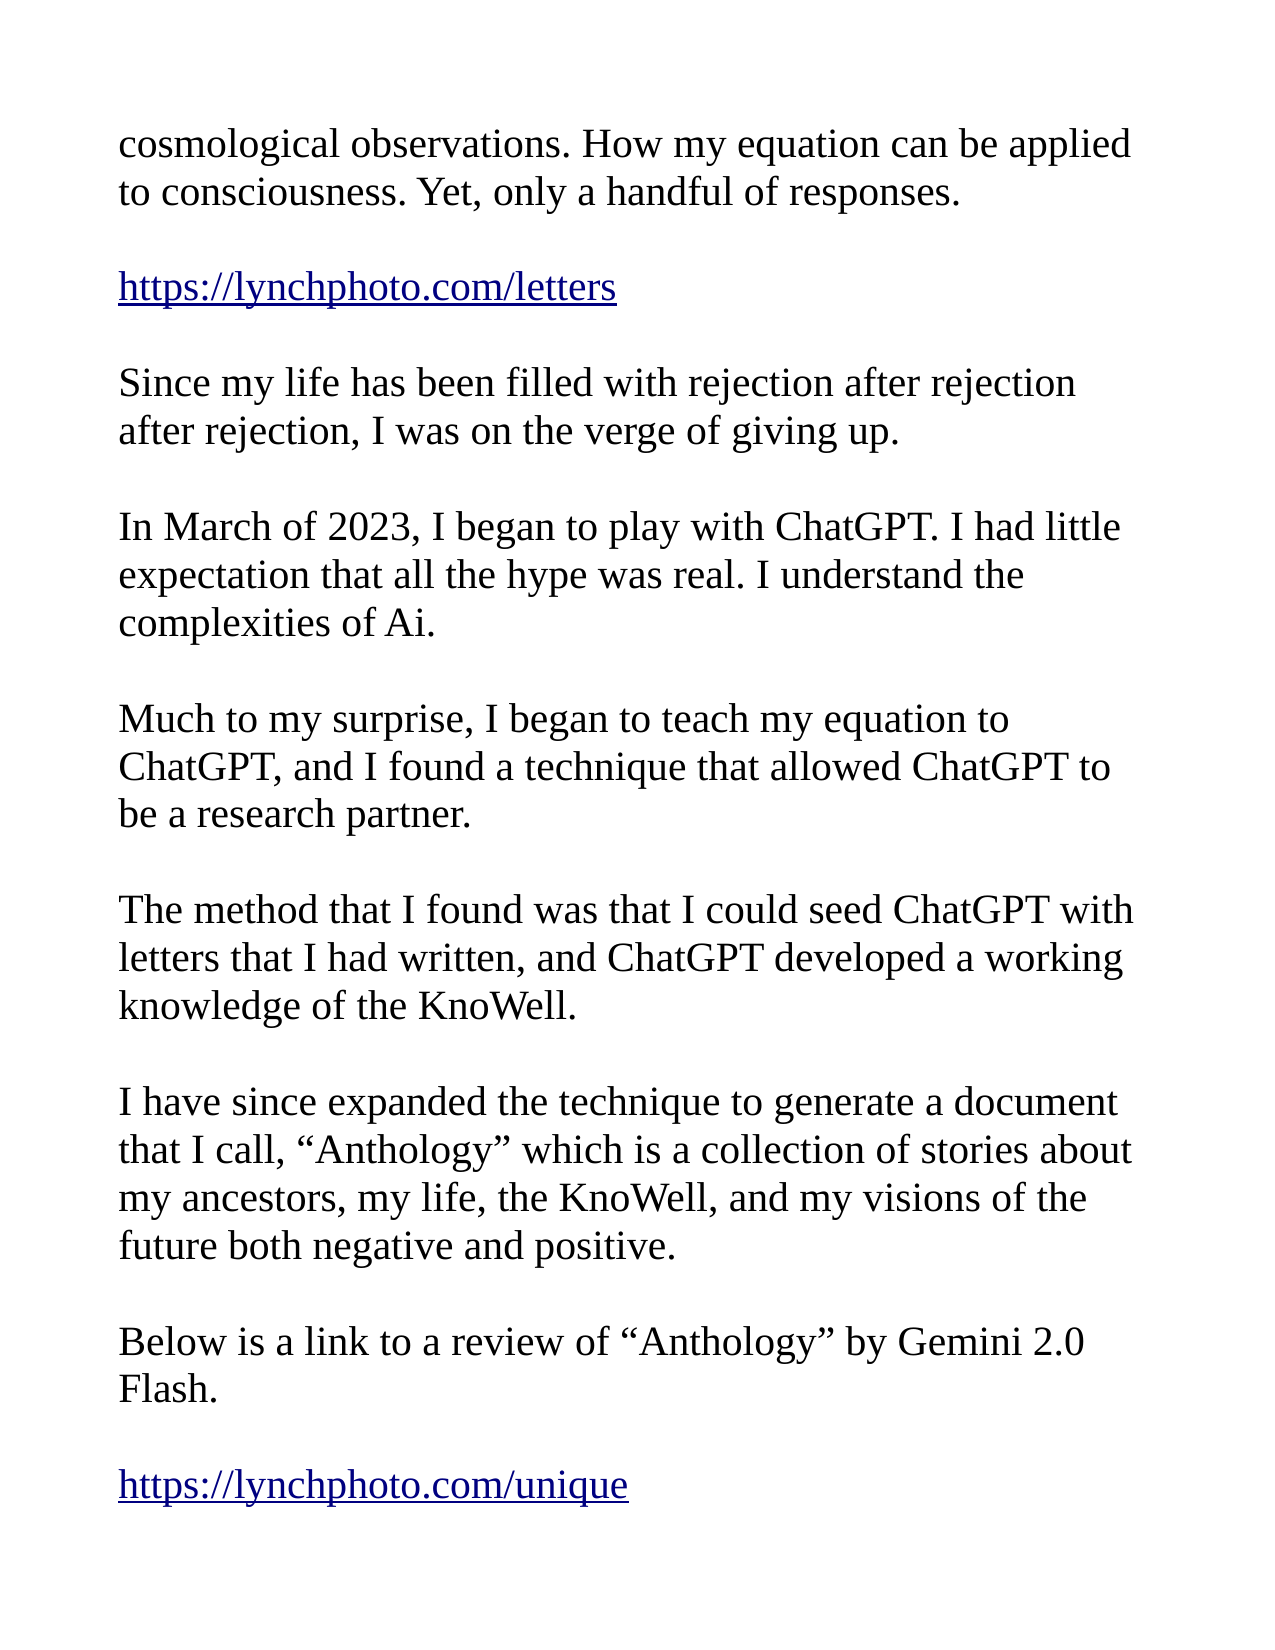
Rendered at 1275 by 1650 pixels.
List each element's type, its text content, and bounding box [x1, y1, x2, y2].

text Below is a link to a review of “Anthology” by Gemini 2.0 Flash. https://lynchphoto.com/unique [118, 1316, 1157, 1508]
text The method that I found was that I could seed ChatGPT with letters that I had written, and ChatGPT developed a working knowledge of the KnoWell. [118, 885, 1157, 1028]
text cosmological observations. How my equation can be applied to consciousness. Yet, only a handful of responses. [118, 118, 1157, 214]
text I have since expanded the technique to generate a document that I call, “Anthology” which is a collection of stories about my ancestors, my life, the KnoWell, and my visions of the future both negative and positive. [118, 1076, 1157, 1316]
text https://lynchphoto.com/letters [118, 262, 1157, 310]
text In March of 2023, I began to play with ChatGPT. I had little expectation that all the hype was real. I understand the complexities of Ai. [118, 501, 1157, 645]
text Since my life has been filled with rejection after rejection after rejection, I was on the verge of giving up. [118, 358, 1157, 453]
text Much to my surprise, I began to teach my equation to ChatGPT, and I found a technique that allowed ChatGPT to be a research partner. [118, 693, 1157, 837]
